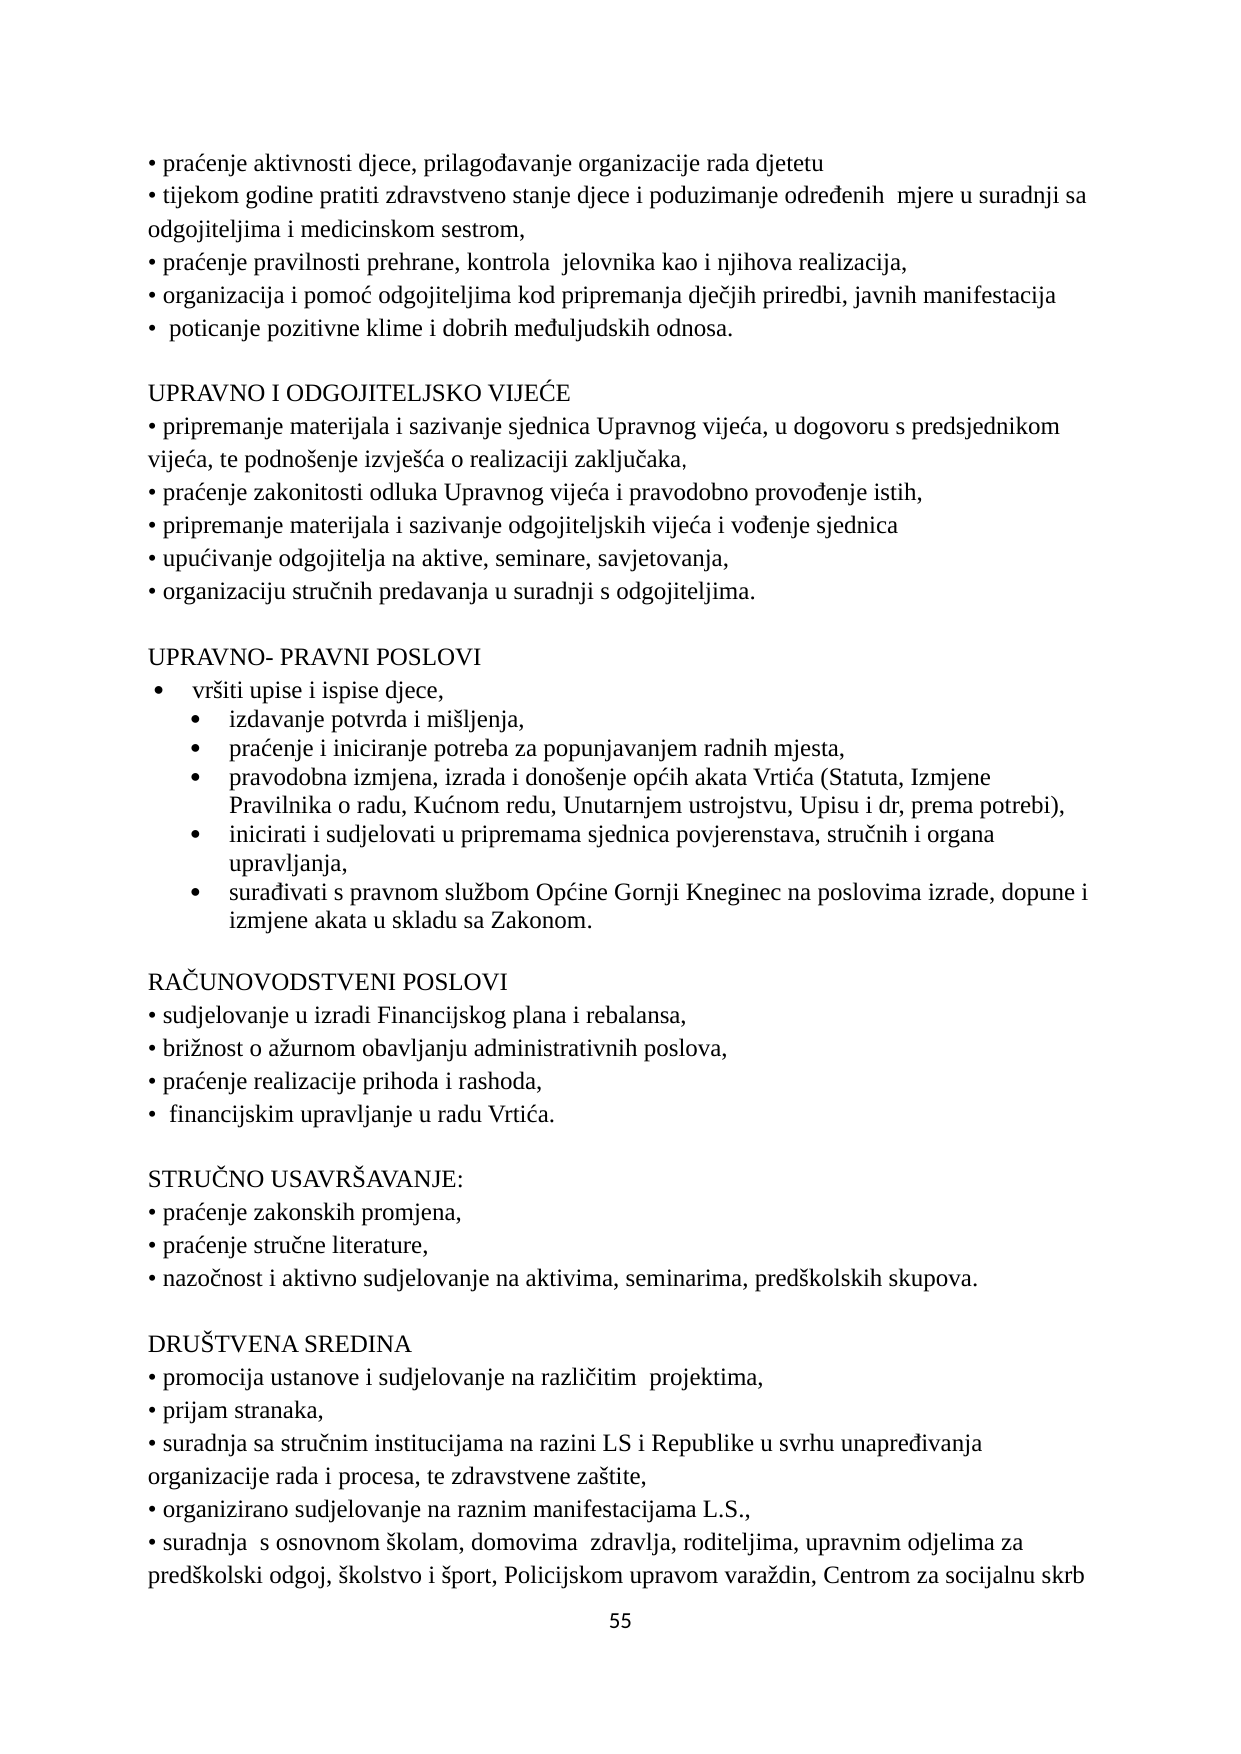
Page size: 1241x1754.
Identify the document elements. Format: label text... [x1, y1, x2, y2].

text • suradnja sa stručnim institucijama na razini LS i Republike u svrhu unapređivanja organizacije rada i procesa, te zdravstvene zaštite, [148, 1428, 1093, 1489]
text • organizaciju stručnih predavanja u suradnji s odgojiteljima. [148, 576, 1093, 605]
text • poticanje pozitivne klime i dobrih međuljudskih odnosa. [148, 313, 1093, 341]
text • brižnost o ažurnom obavljanju administrativnih poslova, [148, 1033, 1093, 1062]
text • organizacija i pomoć odgojiteljima kod pripremanja dječjih priredbi, javnih manifestacija [148, 280, 1093, 308]
text • praćenje pravilnosti prehrane, kontrola jelovnika kao i njihova realizacija, [148, 247, 1093, 275]
text • praćenje zakonskih promjena, [148, 1197, 1093, 1226]
text • upućivanje odgojitelja na aktive, seminare, savjetovanja, [148, 543, 1093, 572]
text DRUŠTVENA SREDINA [148, 1329, 1093, 1357]
text • nazočnost i aktivno sudjelovanje na aktivima, seminarima, predškolskih skupova. [148, 1263, 1093, 1292]
text • sudjelovanje u izradi Financijskog plana i rebalansa, [148, 1000, 1093, 1029]
text • organizirano sudjelovanje na raznim manifestacijama L.S., [148, 1494, 1093, 1523]
text UPRAVNO I ODGOJITELJSKO VIJEĆE [148, 378, 1093, 407]
list surađivati s pravnom službom Općine Gornji Kneginec na poslovima izrade, dopune i izmjene akata u skladu sa Zakonom. [191, 877, 1093, 934]
text • suradnja s osnovnom školam, domovima zdravlja, roditeljima, upravnim odjelima za predškolski odgoj, školstvo i šport, Policijskom upravom varaždin, Centrom za socijalnu skrb [148, 1527, 1093, 1589]
list praćenje i iniciranje potreba za popunjavanjem radnih mjesta, [191, 733, 1093, 762]
text • tijekom godine pratiti zdravstveno stanje djece i poduzimanje određenih mjere u suradnji sa odgojiteljima i medicinskom sestrom, [148, 181, 1093, 242]
text UPRAVNO- PRAVNI POSLOVI [148, 642, 1093, 671]
list vršiti upise i ispise djece, [154, 675, 1093, 704]
list inicirati i sudjelovati u pripremama sjednica povjerenstava, stručnih i organa upravljanja, [191, 819, 1093, 877]
text • praćenje realizacije prihoda i rashoda, [148, 1066, 1093, 1095]
text • praćenje aktivnosti djece, prilagođavanje organizacije rada djetetu [148, 148, 1093, 176]
text • promocija ustanove i sudjelovanje na različitim projektima, [148, 1362, 1093, 1391]
text • financijskim upravljanje u radu Vrtića. [148, 1099, 1093, 1128]
text • pripremanje materijala i sazivanje sjednica Upravnog vijeća, u dogovoru s predsjednikom vijeća, te podnošenje izvješća o realizaciji zaključaka, [148, 411, 1093, 473]
list izdavanje potvrda i mišljenja, [191, 704, 1093, 733]
text • praćenje zakonitosti odluka Upravnog vijeća i pravodobno provođenje istih, [148, 477, 1093, 506]
text STRUČNO USAVRŠAVANJE: [148, 1164, 1093, 1193]
text RAČUNOVODSTVENI POSLOVI [148, 967, 1093, 996]
list pravodobna izmjena, izrada i donošenje općih akata Vrtića (Statuta, Izmjene Pravilnika o radu, Kućnom redu, Unutarnjem ustrojstvu, Upisu i dr, prema potrebi), [191, 762, 1093, 819]
text • prijam stranaka, [148, 1395, 1093, 1423]
text • praćenje stručne literature, [148, 1231, 1093, 1259]
text • pripremanje materijala i sazivanje odgojiteljskih vijeća i vođenje sjednica [148, 510, 1093, 539]
